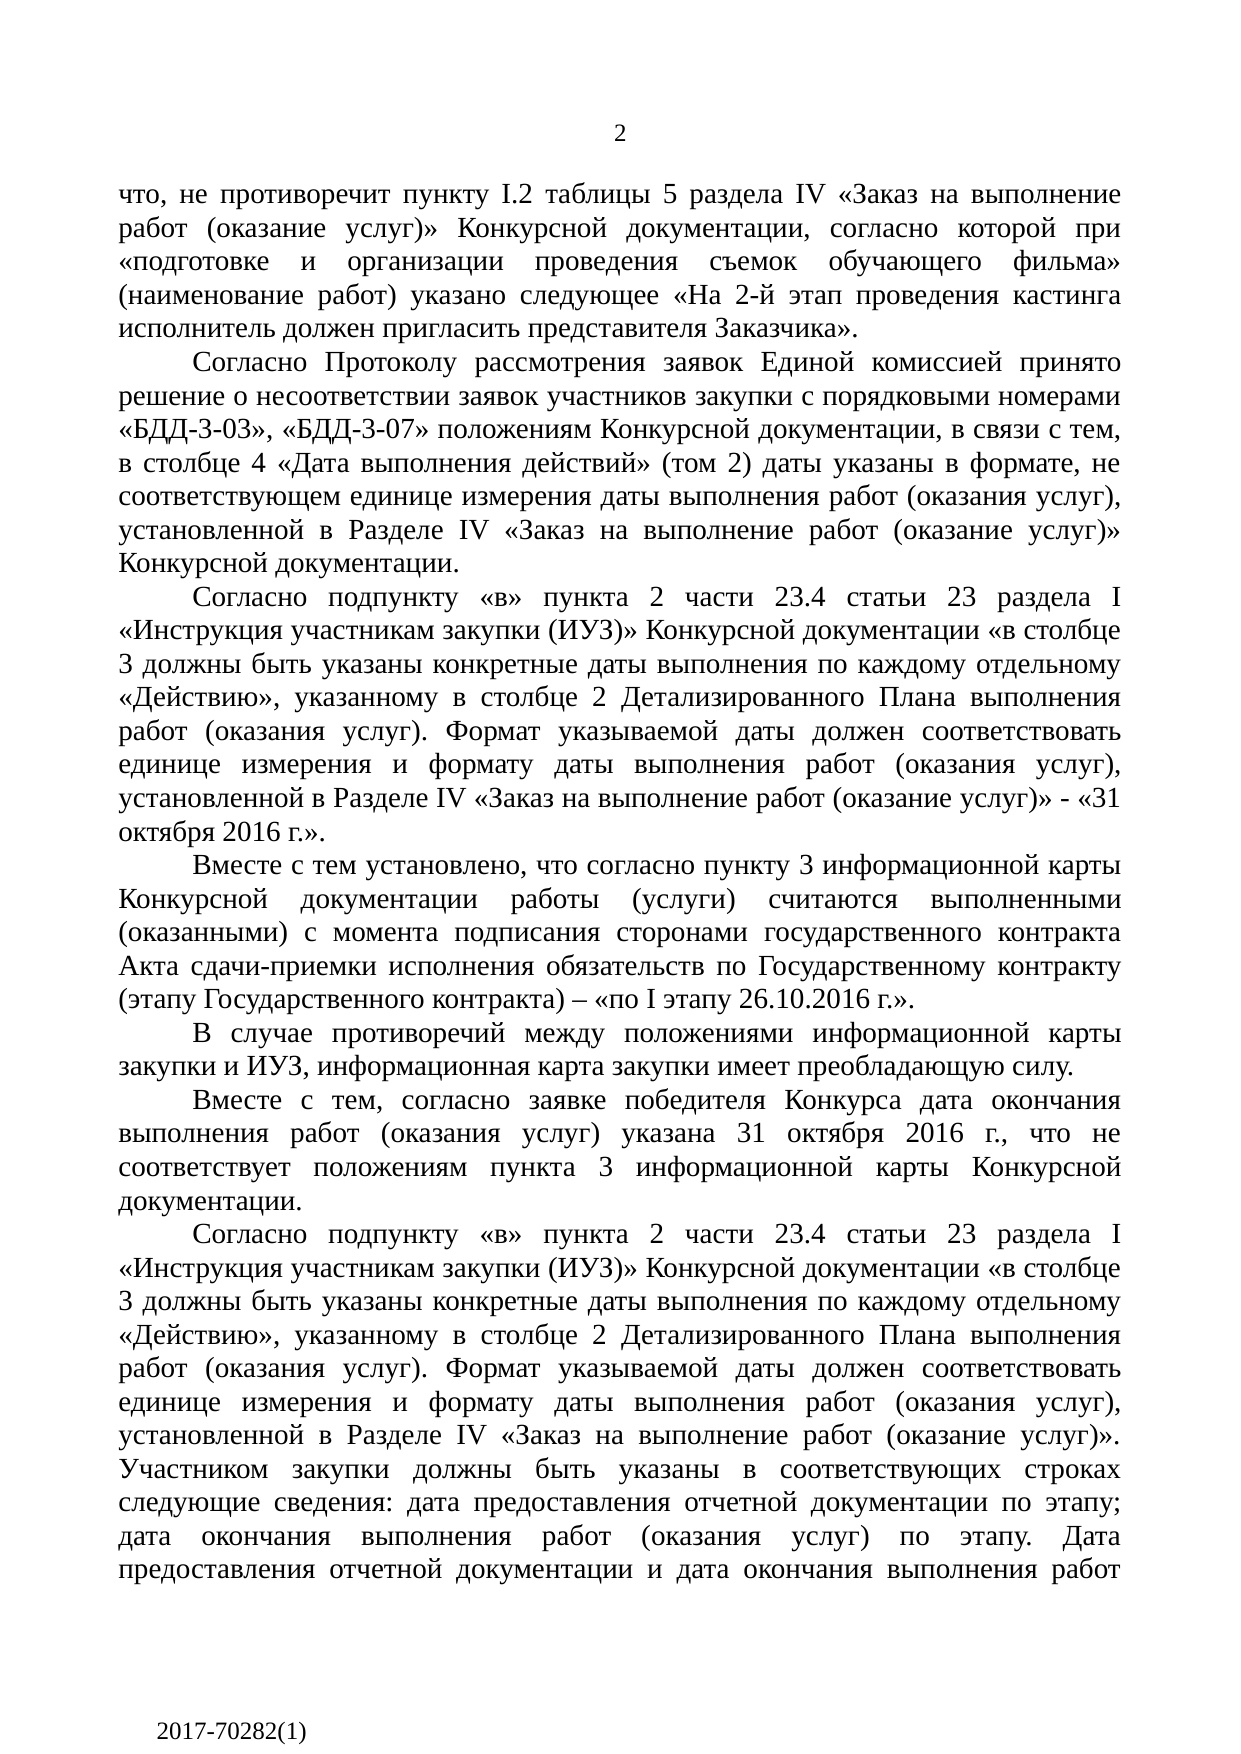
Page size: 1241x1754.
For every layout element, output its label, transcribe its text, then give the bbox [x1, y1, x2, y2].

text В случае противоречий между положениями информационной карты закупки и ИУЗ, информационная карта закупки имеет преобладающую силу. [118, 1015, 1122, 1082]
text Вместе с тем, согласно заявке победителя Конкурса дата окончания выполнения работ (оказания услуг) указана 31 октября 2016 г., что не соответствует положениям пункта 3 информационной карты Конкурсной документации. [118, 1082, 1122, 1216]
text что, не противоречит пункту I.2 таблицы 5 раздела IV «Заказ на выполнение работ (оказание услуг)» Конкурсной документации, согласно которой при «подготовке и организации проведения съемок обучающего фильма» (наименование работ) указано следующее «На 2-й этап проведения кастинга исполнитель должен пригласить представителя Заказчика». [118, 176, 1122, 344]
text Согласно подпункту «в» пункта 2 части 23.4 статьи 23 раздела I «Инструкция участникам закупки (ИУЗ)» Конкурсной документации «в столбце 3 должны быть указаны конкретные даты выполнения по каждому отдельному «Действию», указанному в столбце 2 Детализированного Плана выполнения работ (оказания услуг). Формат указываемой даты должен соответствовать единице измерения и формату даты выполнения работ (оказания услуг), установленной в Разделе IV «Заказ на выполнение работ (оказание услуг)» - «31 октября 2016 г.». [118, 579, 1122, 847]
text Согласно подпункту «в» пункта 2 части 23.4 статьи 23 раздела I «Инструкция участникам закупки (ИУЗ)» Конкурсной документации «в столбце 3 должны быть указаны конкретные даты выполнения по каждому отдельному «Действию», указанному в столбце 2 Детализированного Плана выполнения работ (оказания услуг). Формат указываемой даты должен соответствовать единице измерения и формату даты выполнения работ (оказания услуг), установленной в Разделе IV «Заказ на выполнение работ (оказание услуг)». Участником закупки должны быть указаны в соответствующих строках следующие сведения: дата предоставления отчетной документации по этапу; дата окончания выполнения работ (оказания услуг) по этапу. Дата предоставления отчетной документации и дата окончания выполнения работ [118, 1216, 1122, 1585]
text Согласно Протоколу рассмотрения заявок Единой комиссией принято решение о несоответствии заявок участников закупки с порядковыми номерами «БДД-3-03», «БДД-3-07» положениям Конкурсной документации, в связи с тем, в столбце 4 «Дата выполнения действий» (том 2) даты указаны в формате, не соответствующем единице измерения даты выполнения работ (оказания услуг), установленной в Разделе IV «Заказ на выполнение работ (оказание услуг)» Конкурсной документации. [118, 344, 1122, 579]
text Вместе с тем установлено, что согласно пункту 3 информационной карты Конкурсной документации работы (услуги) считаются выполненными (оказанными) с момента подписания сторонами государственного контракта Акта сдачи-приемки исполнения обязательств по Государственному контракту (этапу Государственного контракта) – «по I этапу 26.10.2016 г.». [118, 847, 1122, 1015]
